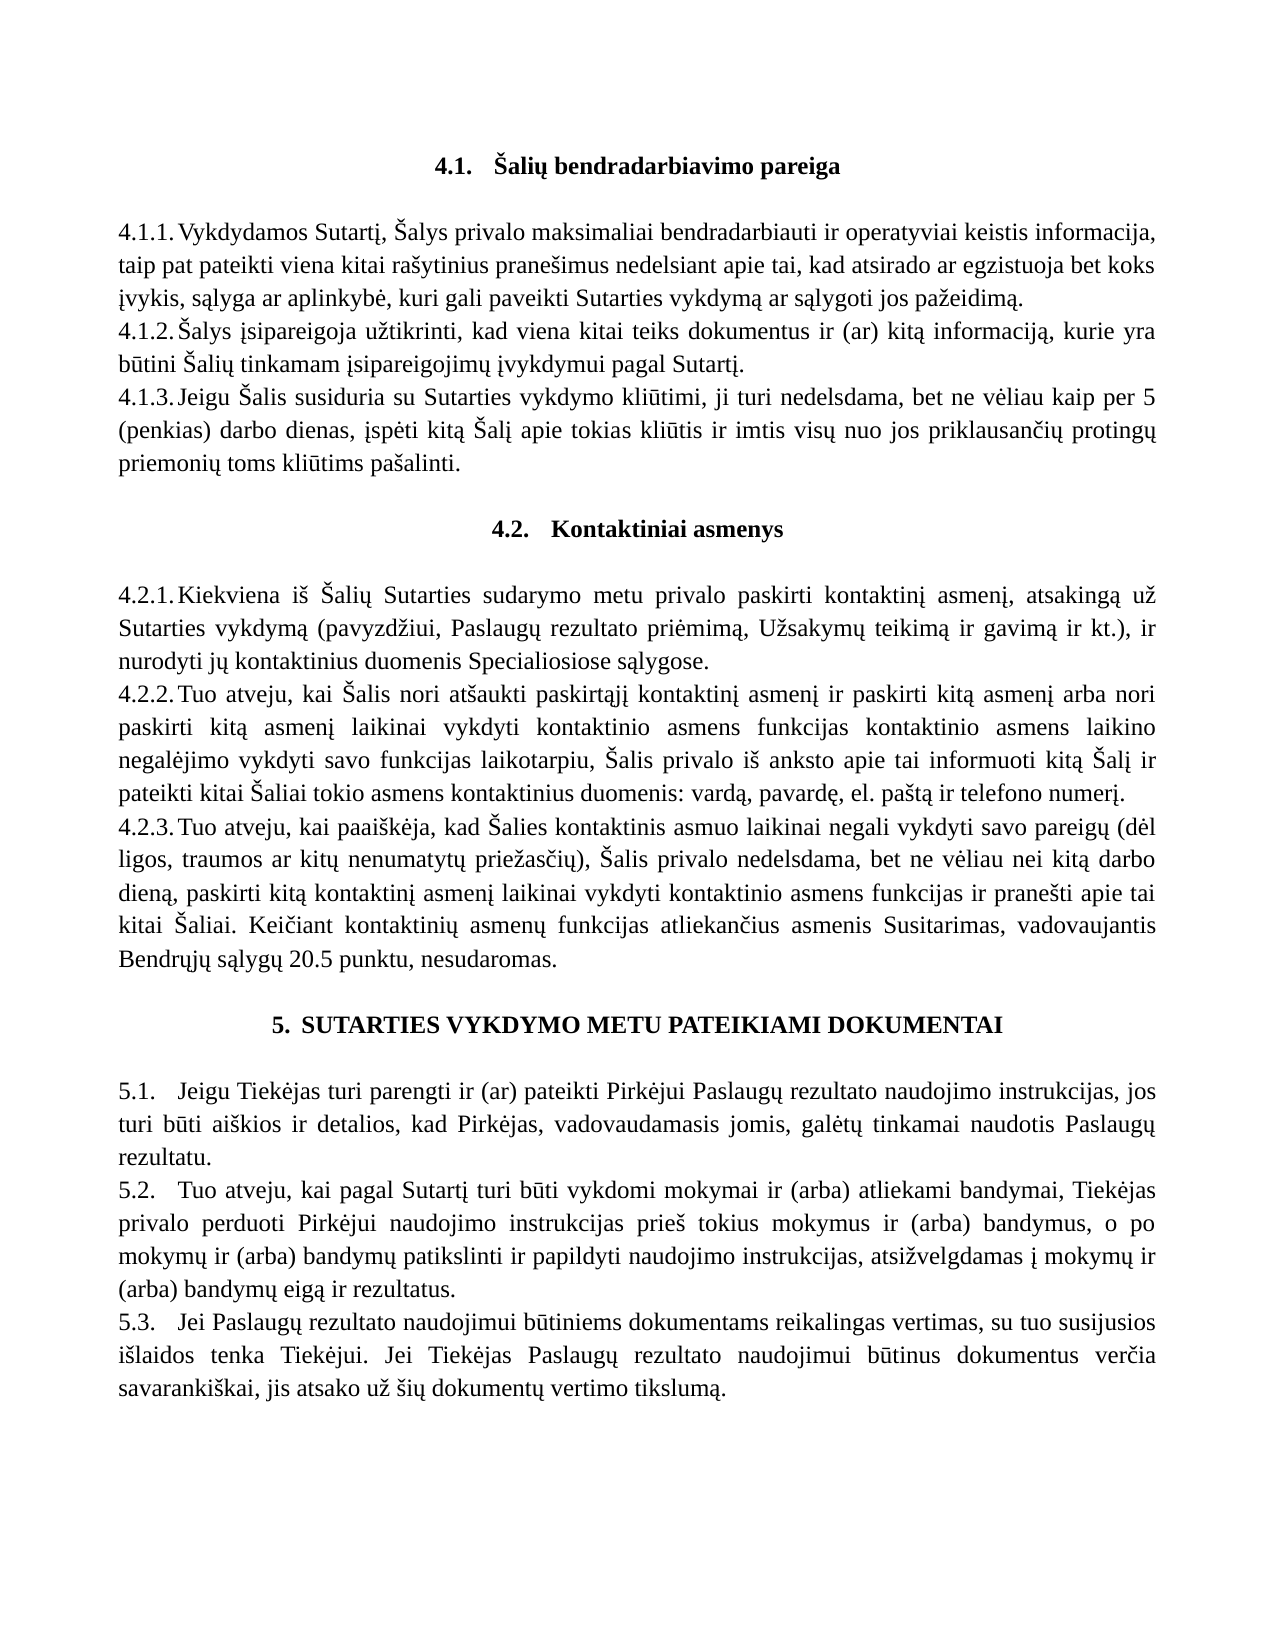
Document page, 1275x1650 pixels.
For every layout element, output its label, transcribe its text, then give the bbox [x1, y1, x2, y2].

text 5.1. Jeigu Tiekėjas turi parengti ir (ar) pateikti Pirkėjui Paslaugų rezultato naudojimo instrukcijas, jos turi būti aiškios ir detalios, kad Pirkėjas, vadovaudamasis jomis, galėtų tinkamai naudotis Paslaugų rezultatu. [118, 1076, 1157, 1171]
subtitle 4.2. Kontaktiniai asmenys [118, 514, 1157, 543]
subtitle 4.1. Šalių bendradarbiavimo pareiga [118, 151, 1157, 180]
text 4.2.1. Kiekviena iš Šalių Sutarties sudarymo metu privalo paskirti kontaktinį asmenį, atsakingą už Sutarties vykdymą (pavyzdžiui, Paslaugų rezultato priėmimą, Užsakymų teikimą ir gavimą ir kt.), ir nurodyti jų kontaktinius duomenis Specialiosiose sąlygose. [118, 580, 1157, 675]
text 5.3. Jei Paslaugų rezultato naudojimui būtiniems dokumentams reikalingas vertimas, su tuo susijusios išlaidos tenka Tiekėjui. Jei Tiekėjas Paslaugų rezultato naudojimui būtinus dokumentus verčia savarankiškai, jis atsako už šių dokumentų vertimo tikslumą. [118, 1307, 1157, 1402]
text 4.1.2. Šalys įsipareigoja užtikrinti, kad viena kitai teiks dokumentus ir (ar) kitą informaciją, kurie yra būtini Šalių tinkamam įsipareigojimų įvykdymui pagal Sutartį. [118, 316, 1157, 378]
text 5. SUTARTIES VYKDYMO METU PATEIKIAMI dokumentai [118, 1010, 1157, 1038]
text 4.1.1. Vykdydamos Sutartį, Šalys privalo maksimaliai bendradarbiauti ir operatyviai keistis informacija, taip pat pateikti viena kitai rašytinius pranešimus nedelsiant apie tai, kad atsirado ar egzistuoja bet koks įvykis, sąlyga ar aplinkybė, kuri gali paveikti Sutarties vykdymą ar sąlygoti jos pažeidimą. [118, 217, 1157, 312]
text 5.2. Tuo atveju, kai pagal Sutartį turi būti vykdomi mokymai ir (arba) atliekami bandymai, Tiekėjas privalo perduoti Pirkėjui naudojimo instrukcijas prieš tokius mokymus ir (arba) bandymus, o po mokymų ir (arba) bandymų patikslinti ir papildyti naudojimo instrukcijas, atsižvelgdamas į mokymų ir (arba) bandymų eigą ir rezultatus. [118, 1175, 1157, 1303]
text 4.1.3. Jeigu Šalis susiduria su Sutarties vykdymo kliūtimi, ji turi nedelsdama, bet ne vėliau kaip per 5 (penkias) darbo dienas, įspėti kitą Šalį apie tokias kliūtis ir imtis visų nuo jos priklausančių protingų priemonių toms kliūtims pašalinti. [118, 382, 1157, 477]
text 4.2.2. Tuo atveju, kai Šalis nori atšaukti paskirtąjį kontaktinį asmenį ir paskirti kitą asmenį arba nori paskirti kitą asmenį laikinai vykdyti kontaktinio asmens funkcijas kontaktinio asmens laikino negalėjimo vykdyti savo funkcijas laikotarpiu, Šalis privalo iš anksto apie tai informuoti kitą Šalį ir pateikti kitai Šaliai tokio asmens kontaktinius duomenis: vardą, pavardę, el. paštą ir telefono numerį. [118, 679, 1157, 807]
text 4.2.3. Tuo atveju, kai paaiškėja, kad Šalies kontaktinis asmuo laikinai negali vykdyti savo pareigų (dėl ligos, traumos ar kitų nenumatytų priežasčių), Šalis privalo nedelsdama, bet ne vėliau nei kitą darbo dieną, paskirti kitą kontaktinį asmenį laikinai vykdyti kontaktinio asmens funkcijas ir pranešti apie tai kitai Šaliai. Keičiant kontaktinių asmenų funkcijas atliekančius asmenis Susitarimas, vadovaujantis Bendrųjų sąlygų 20.5 punktu, nesudaromas. [118, 812, 1157, 972]
